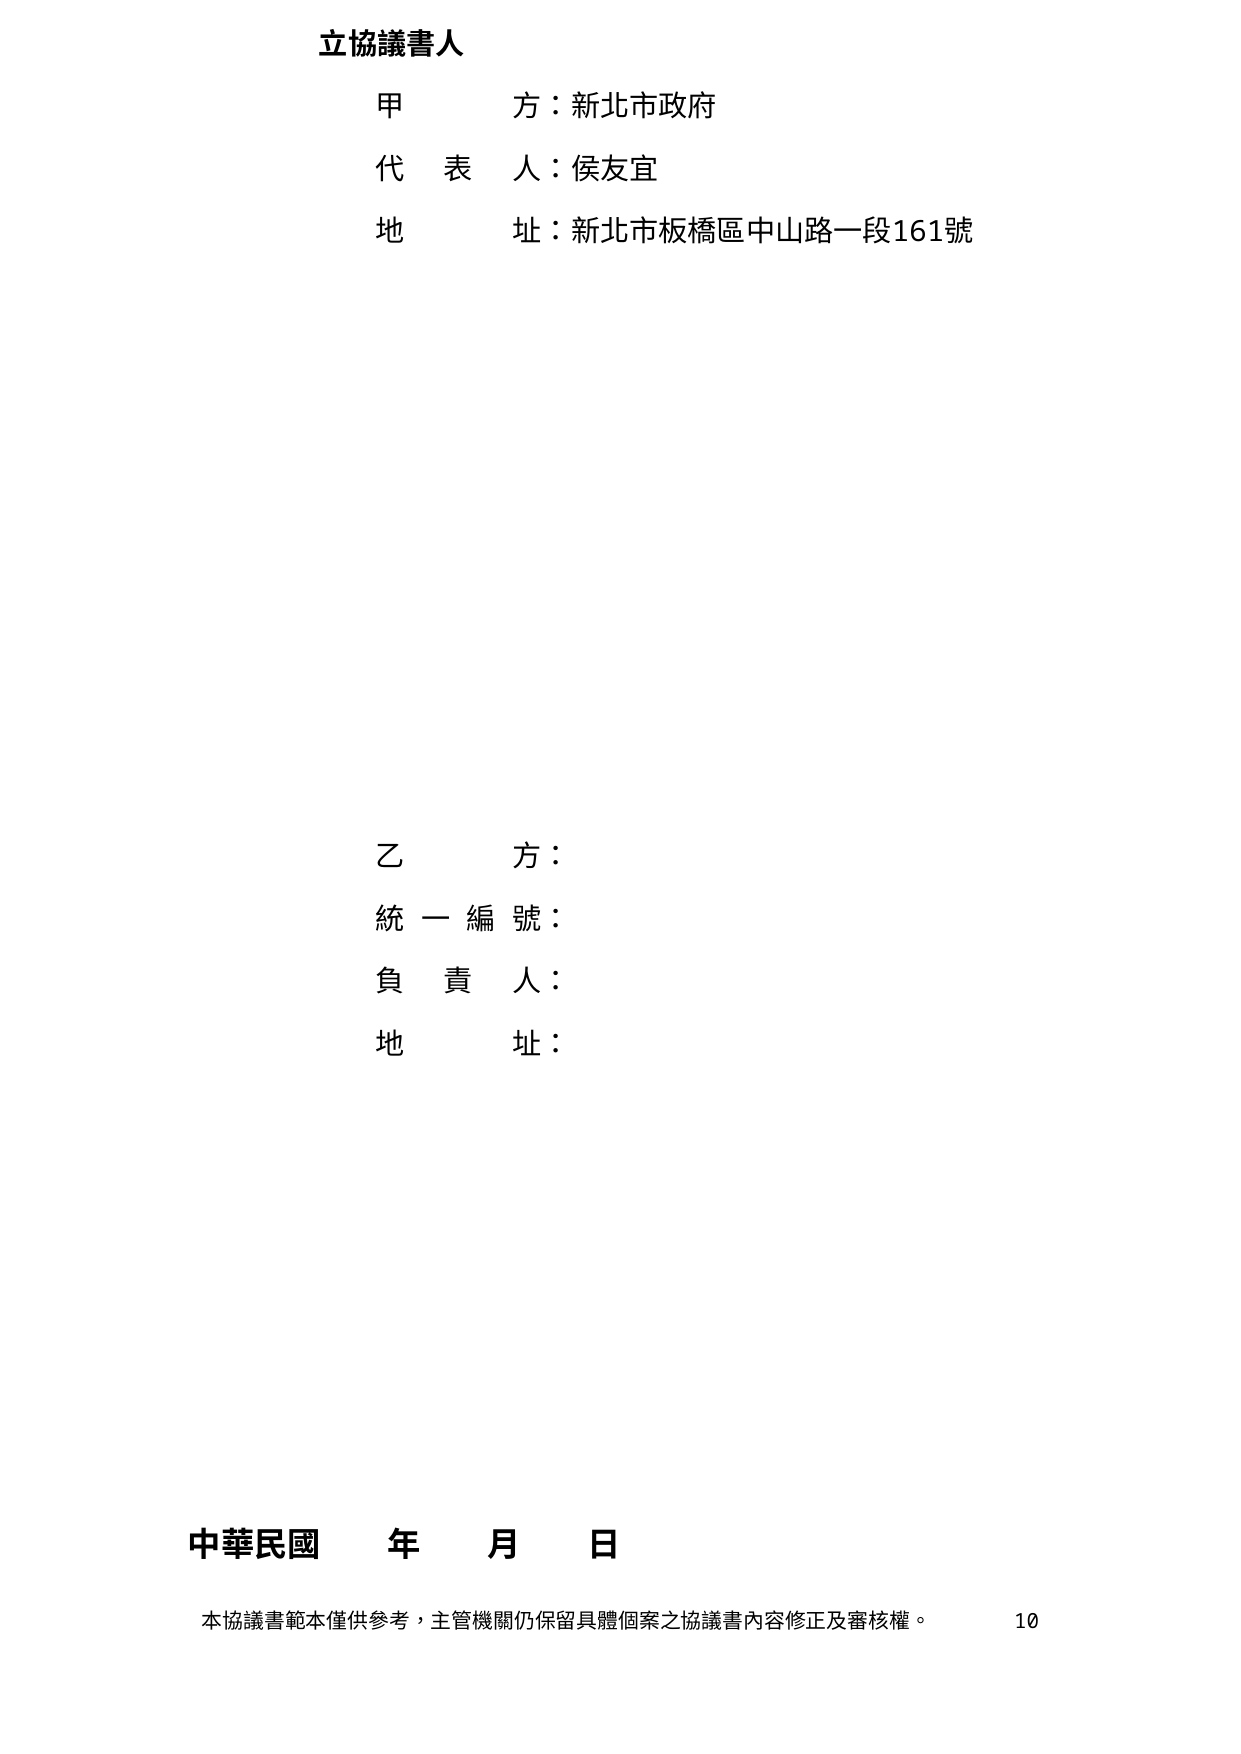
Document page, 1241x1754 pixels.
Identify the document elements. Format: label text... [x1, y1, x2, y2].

text 中華民國 年 月 日 [187, 1500, 1053, 1562]
text 地址： [375, 1000, 1053, 1062]
text 統一編號： [375, 875, 1053, 937]
text 負責人： [375, 937, 1053, 1000]
text 代表人：侯友宜 [375, 125, 1053, 187]
text 乙方： [375, 812, 1053, 875]
text 甲方：新北市政府 [375, 62, 1053, 125]
text 地址：新北市板橋區中山路一段161號 [375, 187, 1053, 250]
text 立協議書人 [319, 0, 1053, 62]
